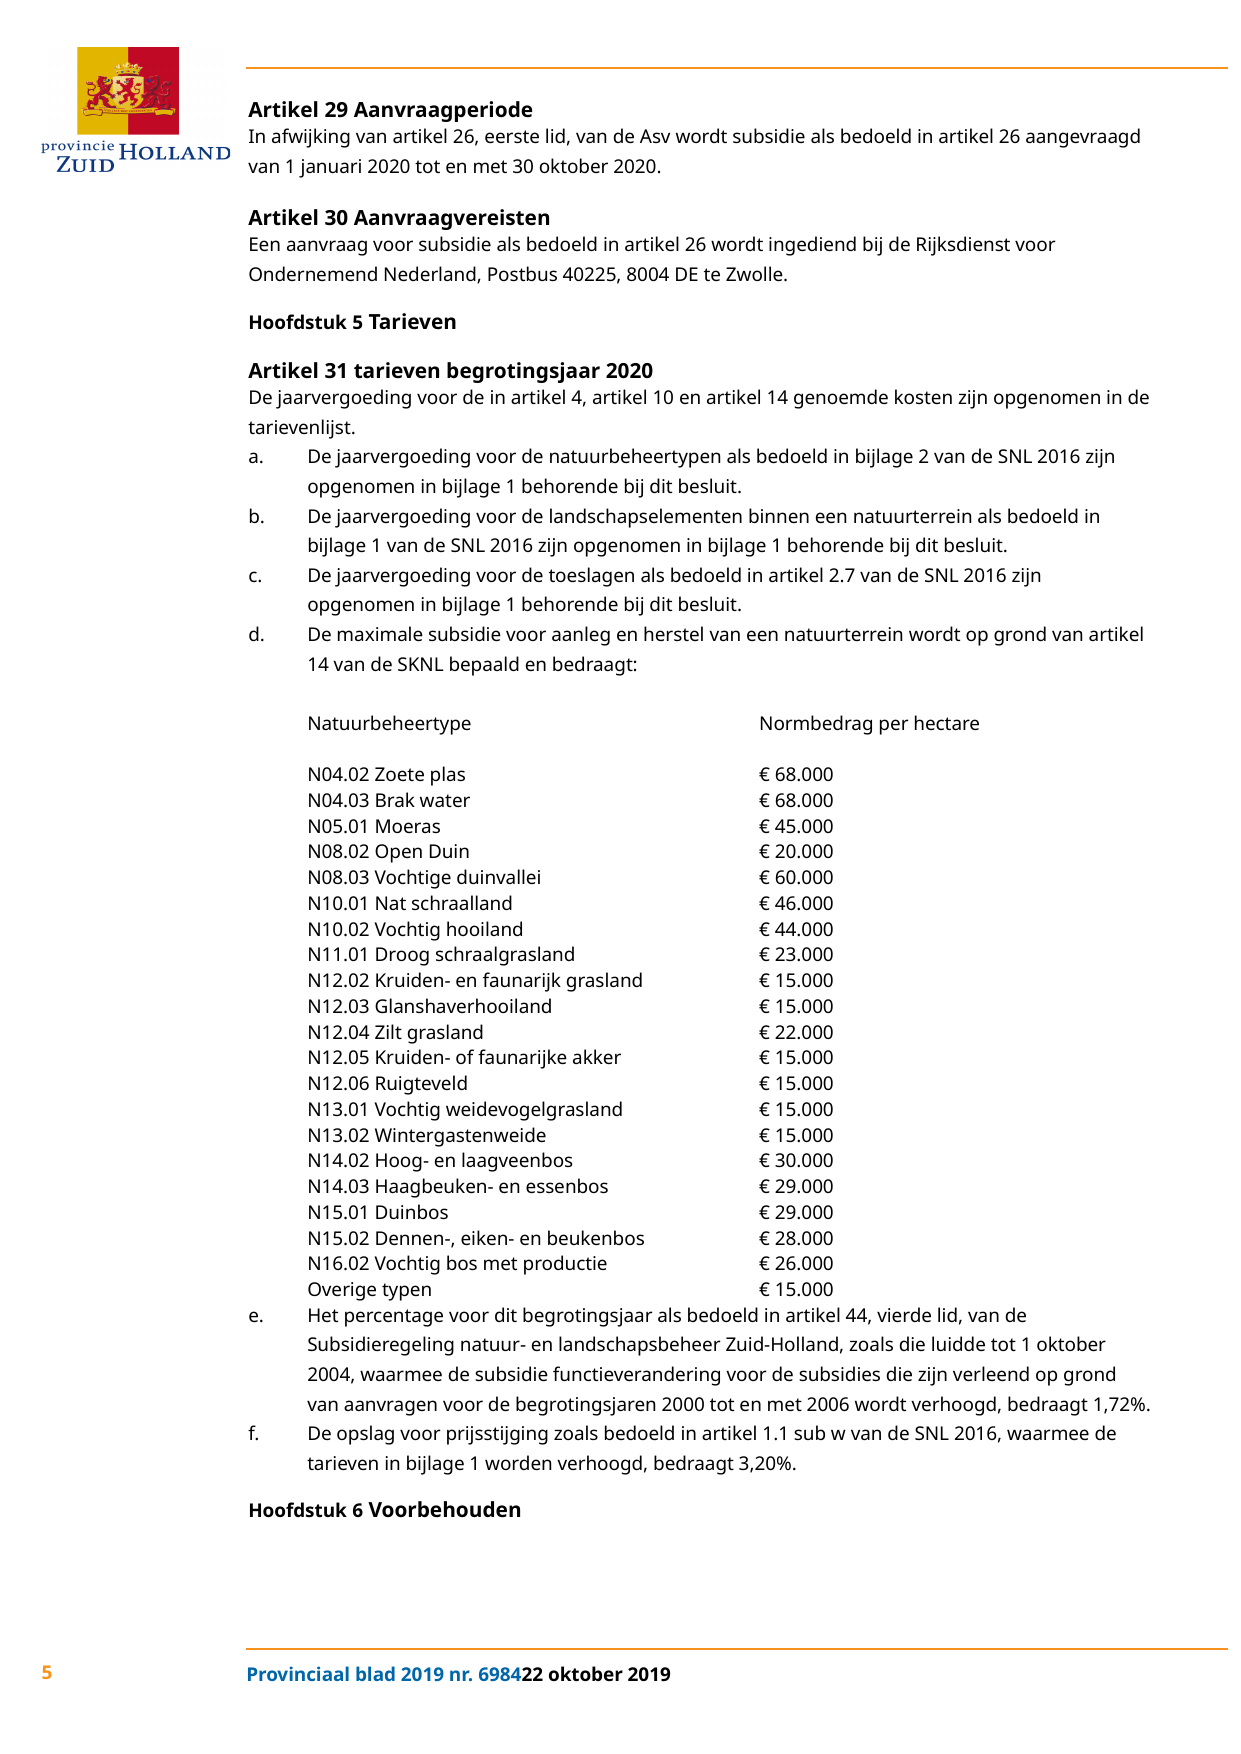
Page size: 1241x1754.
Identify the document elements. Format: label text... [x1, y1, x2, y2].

table_cell N05.01 Moeras [307, 813, 759, 839]
table_cell N08.02 Open Duin [307, 839, 759, 864]
text Hoofdstuk 6 Voorbehouden [248, 1496, 1152, 1524]
list De jaarvergoeding voor de landschapselementen binnen een natuurterrein als bedoeld in bijlage 1 van de SNL 2016 zijn opgenomen in bijlage 1 behorende bij dit besluit. [248, 503, 1152, 558]
list De opslag voor prijsstijging zoals bedoeld in artikel 1.1 sub w van de SNL 2016, waarmee de tarieven in bijlage 1 worden verhoogd, bedraagt 3,20%. [248, 1420, 1152, 1476]
table_cell € 22.000 [759, 1019, 1211, 1044]
table_cell € 29.000 [759, 1173, 1211, 1199]
table_cell N04.03 Brak water [307, 787, 759, 813]
table_cell € 15.000 [759, 1096, 1211, 1122]
table_cell N14.03 Haagbeuken- en essenbos [307, 1173, 759, 1199]
table_cell € 68.000 [759, 787, 1211, 813]
table_cell € 30.000 [759, 1148, 1211, 1173]
table_cell N16.02 Vochtig bos met productie [307, 1250, 759, 1276]
table_cell N15.02 Dennen-, eiken- en beukenbos [307, 1225, 759, 1250]
text Artikel 31 tarieven begrotingsjaar 2020 [248, 356, 1152, 384]
table_cell N14.02 Hoog- en laagveenbos [307, 1148, 759, 1173]
table_cell € 15.000 [759, 1045, 1211, 1070]
table_cell € 23.000 [759, 942, 1211, 967]
table_cell N12.02 Kruiden- en faunarijk grasland [307, 968, 759, 993]
table_cell € 60.000 [759, 865, 1211, 890]
text In afwijking van artikel 26, eerste lid, van de Asv wordt subsidie als bedoeld in artikel 26 aangevraagd van 1 januari 2020 tot en met 30 oktober 2020. [248, 123, 1152, 178]
table_cell € 29.000 [759, 1199, 1211, 1225]
table_cell N15.01 Duinbos [307, 1199, 759, 1225]
table_cell N12.06 Ruigteveld [307, 1070, 759, 1096]
table_cell N08.03 Vochtige duinvallei [307, 865, 759, 890]
table_cell N12.04 Zilt grasland [307, 1019, 759, 1044]
table_cell N10.01 Nat schraalland [307, 890, 759, 916]
table_cell € 44.000 [759, 916, 1211, 942]
text Hoofdstuk 5 Tarieven [248, 307, 1152, 335]
table_cell € 15.000 [759, 968, 1211, 993]
table_cell N13.01 Vochtig weidevogelgrasland [307, 1096, 759, 1122]
table_cell € 15.000 [759, 1122, 1211, 1147]
table_cell € 15.000 [759, 1276, 1211, 1302]
table_cell Overige typen [307, 1276, 759, 1302]
table_cell N04.02 Zoete plas [307, 762, 759, 787]
table_cell N12.03 Glanshaverhooiland [307, 993, 759, 1019]
table_cell N13.02 Wintergastenweide [307, 1122, 759, 1147]
picture [41, 47, 231, 172]
table_cell N11.01 Droog schraalgrasland [307, 942, 759, 967]
table_cell € 46.000 [759, 890, 1211, 916]
table_header Natuurbeheertype [307, 710, 759, 736]
table_cell € 28.000 [759, 1225, 1211, 1250]
table_cell € 15.000 [759, 993, 1211, 1019]
text Artikel 30 Aanvraagvereisten [248, 203, 1152, 232]
table_cell N10.02 Vochtig hooiland [307, 916, 759, 942]
table_cell € 45.000 [759, 813, 1211, 839]
table_cell € 20.000 [759, 839, 1211, 864]
table_cell € 68.000 [759, 762, 1211, 787]
list De jaarvergoeding voor de toeslagen als bedoeld in artikel 2.7 van de SNL 2016 zijn opgenomen in bijlage 1 behorende bij dit besluit. [248, 562, 1152, 617]
list De jaarvergoeding voor de natuurbeheertypen als bedoeld in bijlage 2 van de SNL 2016 zijn opgenomen in bijlage 1 behorende bij dit besluit. [248, 444, 1152, 499]
list De maximale subsidie voor aanleg en herstel van een natuurterrein wordt op grond van artikel 14 van de SKNL bepaald en bedraagt: [248, 621, 1152, 677]
text Een aanvraag voor subsidie als bedoeld in artikel 26 wordt ingediend bij de Rijksdienst voor Ondernemend Nederland, Postbus 40225, 8004 DE te Zwolle. [248, 232, 1152, 287]
table_header Normbedrag per hectare [759, 710, 1211, 736]
table_cell € 26.000 [759, 1250, 1211, 1276]
table_cell € 15.000 [759, 1070, 1211, 1096]
table_cell N12.05 Kruiden- of faunarijke akker [307, 1045, 759, 1070]
text De jaarvergoeding voor de in artikel 4, artikel 10 en artikel 14 genoemde kosten zijn opgenomen in de tarievenlijst. [248, 384, 1152, 440]
table_cell [307, 736, 759, 762]
list Het percentage voor dit begrotingsjaar als bedoeld in artikel 44, vierde lid, van de Subsidieregeling natuur- en landschapsbeheer Zuid-Holland, zoals die luidde tot 1 oktober 2004, waarmee de subsidie functieverandering voor de subsidies die zijn verleend op grond van aanvragen voor de begrotingsjaren 2000 tot en met 2006 wordt verhoogd, bedraagt 1,72%. [248, 1302, 1152, 1416]
text Artikel 29 Aanvraagperiode [248, 95, 1152, 123]
table_cell [759, 736, 1211, 762]
